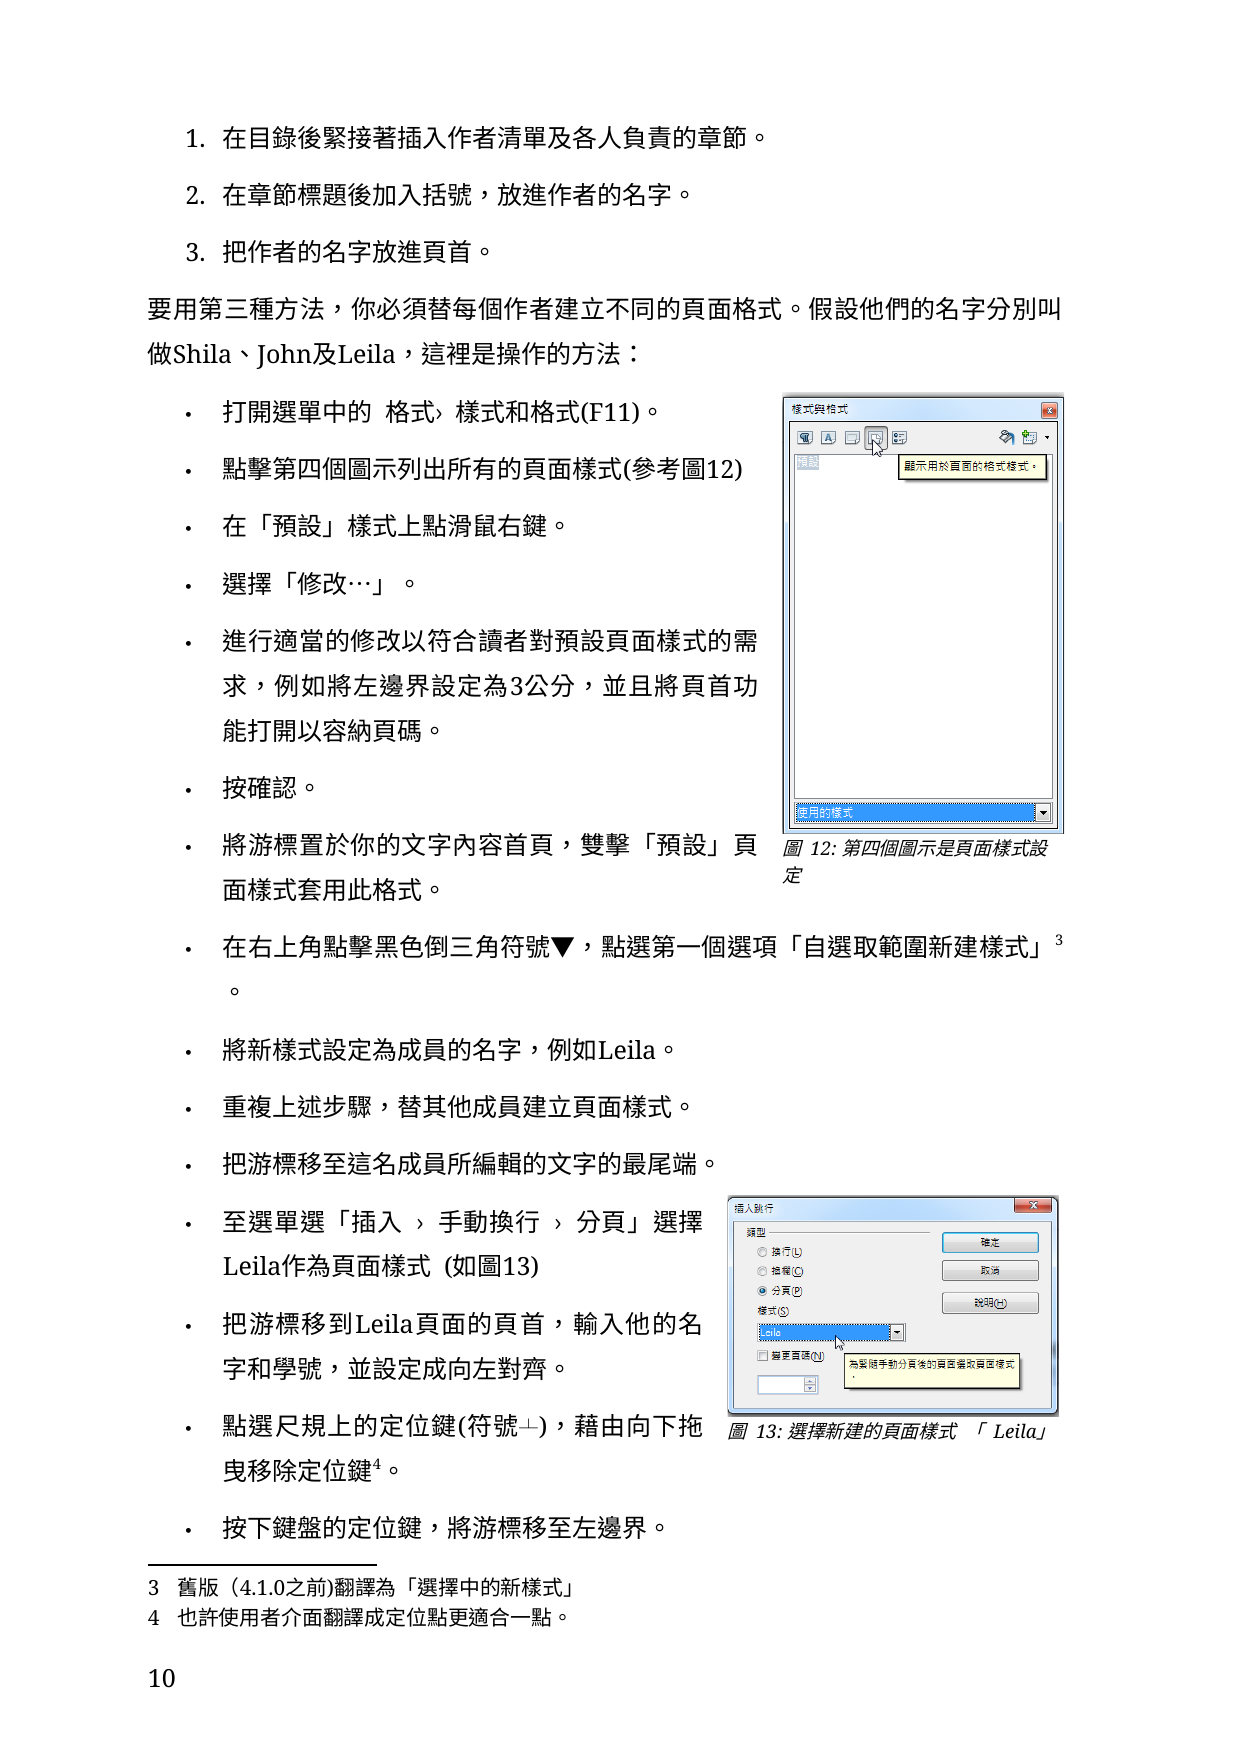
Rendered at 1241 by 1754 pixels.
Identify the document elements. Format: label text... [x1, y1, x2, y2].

list 把作者的名字放進頁首。 [185, 233, 1063, 269]
picture [727, 1195, 1059, 1417]
list 圖 13: 選擇新建的頁面樣式 「 Leila」 [728, 1417, 1059, 1443]
list 按下鍵盤的定位鍵，將游標移至左邊界。 [185, 1508, 1063, 1545]
list 點選尺規上的定位鍵(符號┴)，藉由向下拖曳移除定位鍵。 [185, 1406, 1063, 1487]
list 在「預設」樣式上點滑鼠右鍵。 [185, 507, 782, 543]
list 至選單選「插入 › 手動換行 › 分頁」選擇 Leila作為頁面樣式 (如圖13) [185, 1202, 727, 1283]
list 重複上述步驟，替其他成員建立頁面樣式。 [185, 1087, 1063, 1124]
picture [782, 392, 1065, 834]
list 按確認。 [185, 768, 782, 805]
list 將游標置於你的文字內容首頁，雙擊「預設」頁面樣式套用此格式。 [185, 826, 1063, 907]
list 舊版（4.1.0之前)翻譯為「選擇中的新樣式」 [148, 1571, 1063, 1601]
list 選擇「修改…」。 [185, 564, 782, 600]
text 要用第三種方法，你必須替每個作者建立不同的頁面格式。假設他們的名字分別叫做Shila、John及Leila，這裡是操作的方法： [148, 290, 1063, 371]
list 打開選單中的 格式› 樣式和格式(F11)。 [185, 392, 782, 428]
list 在目錄後緊接著插入作者清單及各人負責的章節。 [185, 118, 1063, 154]
list 把游標移至這名成員所編輯的文字的最尾端。 [185, 1145, 1063, 1181]
list 進行適當的修改以符合讀者對預設頁面樣式的需求，例如將左邊界設定為3公分，並且將頁首功能打開以容納頁碼。 [185, 621, 782, 747]
list [728, 1443, 1059, 1467]
list 圖 12: 第四個圖示是頁面樣式設定 [782, 834, 1064, 888]
list 將新樣式設定為成員的名字，例如Leila。 [185, 1030, 1063, 1066]
list 也許使用者介面翻譯成定位點更適合一點。 [148, 1601, 1063, 1631]
list 在章節標題後加入括號，放進作者的名字。 [185, 175, 1063, 212]
list 把游標移到Leila頁面的頁首，輸入他的名字和學號，並設定成向左對齊。 [185, 1304, 727, 1385]
list 在右上角點擊黑色倒三角符號▼，點選第一個選項「自選取範圍新建樣式」。 [185, 928, 1063, 1009]
list 點擊第四個圖示列出所有的頁面樣式(參考圖12) [185, 449, 782, 486]
